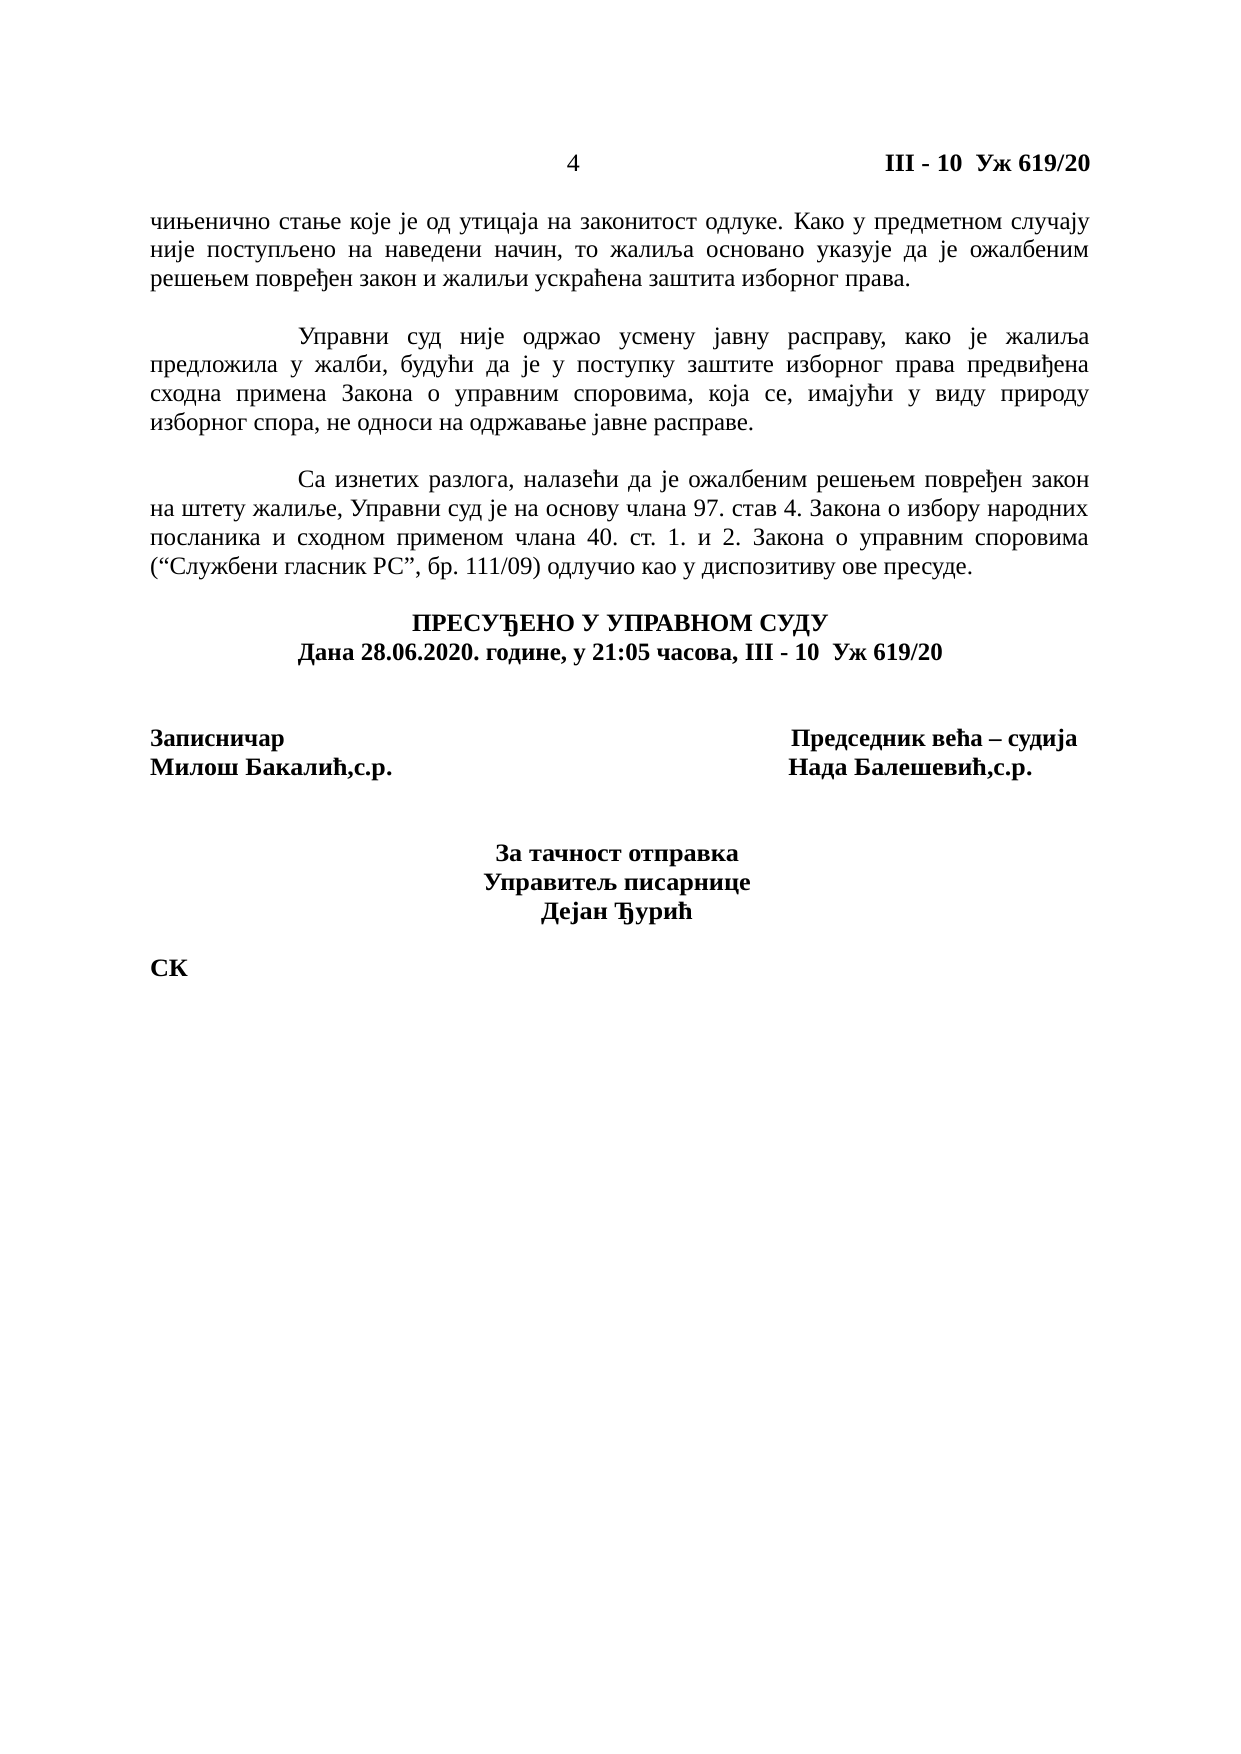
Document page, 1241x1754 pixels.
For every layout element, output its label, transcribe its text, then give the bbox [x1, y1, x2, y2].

text Управитељ писарнице [150, 867, 1090, 896]
text Управни суд није одржао усмену јавну расправу, како је жалиља предложила у жалби, будући да је у поступку заштите изборног права предвиђена сходна примена Закона о управним споровима, која се, имајући у виду природу изборног спора, не односи на одржавање јавне расправе. [150, 321, 1090, 436]
text Записничар Председник већа – судија [150, 723, 1090, 752]
text Милош Бакалић,с.р. Нада Балешевић,с.р. [150, 752, 1090, 781]
text ПРЕСУЂЕНО У УПРАВНОМ СУДУ [150, 608, 1090, 637]
text За тачност отправка [150, 838, 1090, 867]
text Дана 28.06.2020. године, у 21:05 часова, III - 10 Уж 619/20 [150, 637, 1090, 666]
text чињенично стање које је од утицаја на законитост одлуке. Како у предметном случају није поступљено на наведени начин, то жалиља основано указује да је ожалбеним решењем повређен закон и жалиљи ускраћена заштита изборног права. [150, 206, 1090, 292]
text СК [150, 953, 1090, 982]
text Са изнетих разлога, налазећи да је ожалбеним решењем повређен закон на штету жалиље, Управни суд је на основу члана 97. став 4. Закона о избору народних посланика и сходном применом члана 40. ст. 1. и 2. Закона о управним споровима (“Службени гласник РС”, бр. 111/09) одлучио као у диспозитиву ове пресуде. [150, 464, 1090, 579]
text Дејан Ђурић [150, 896, 1090, 924]
